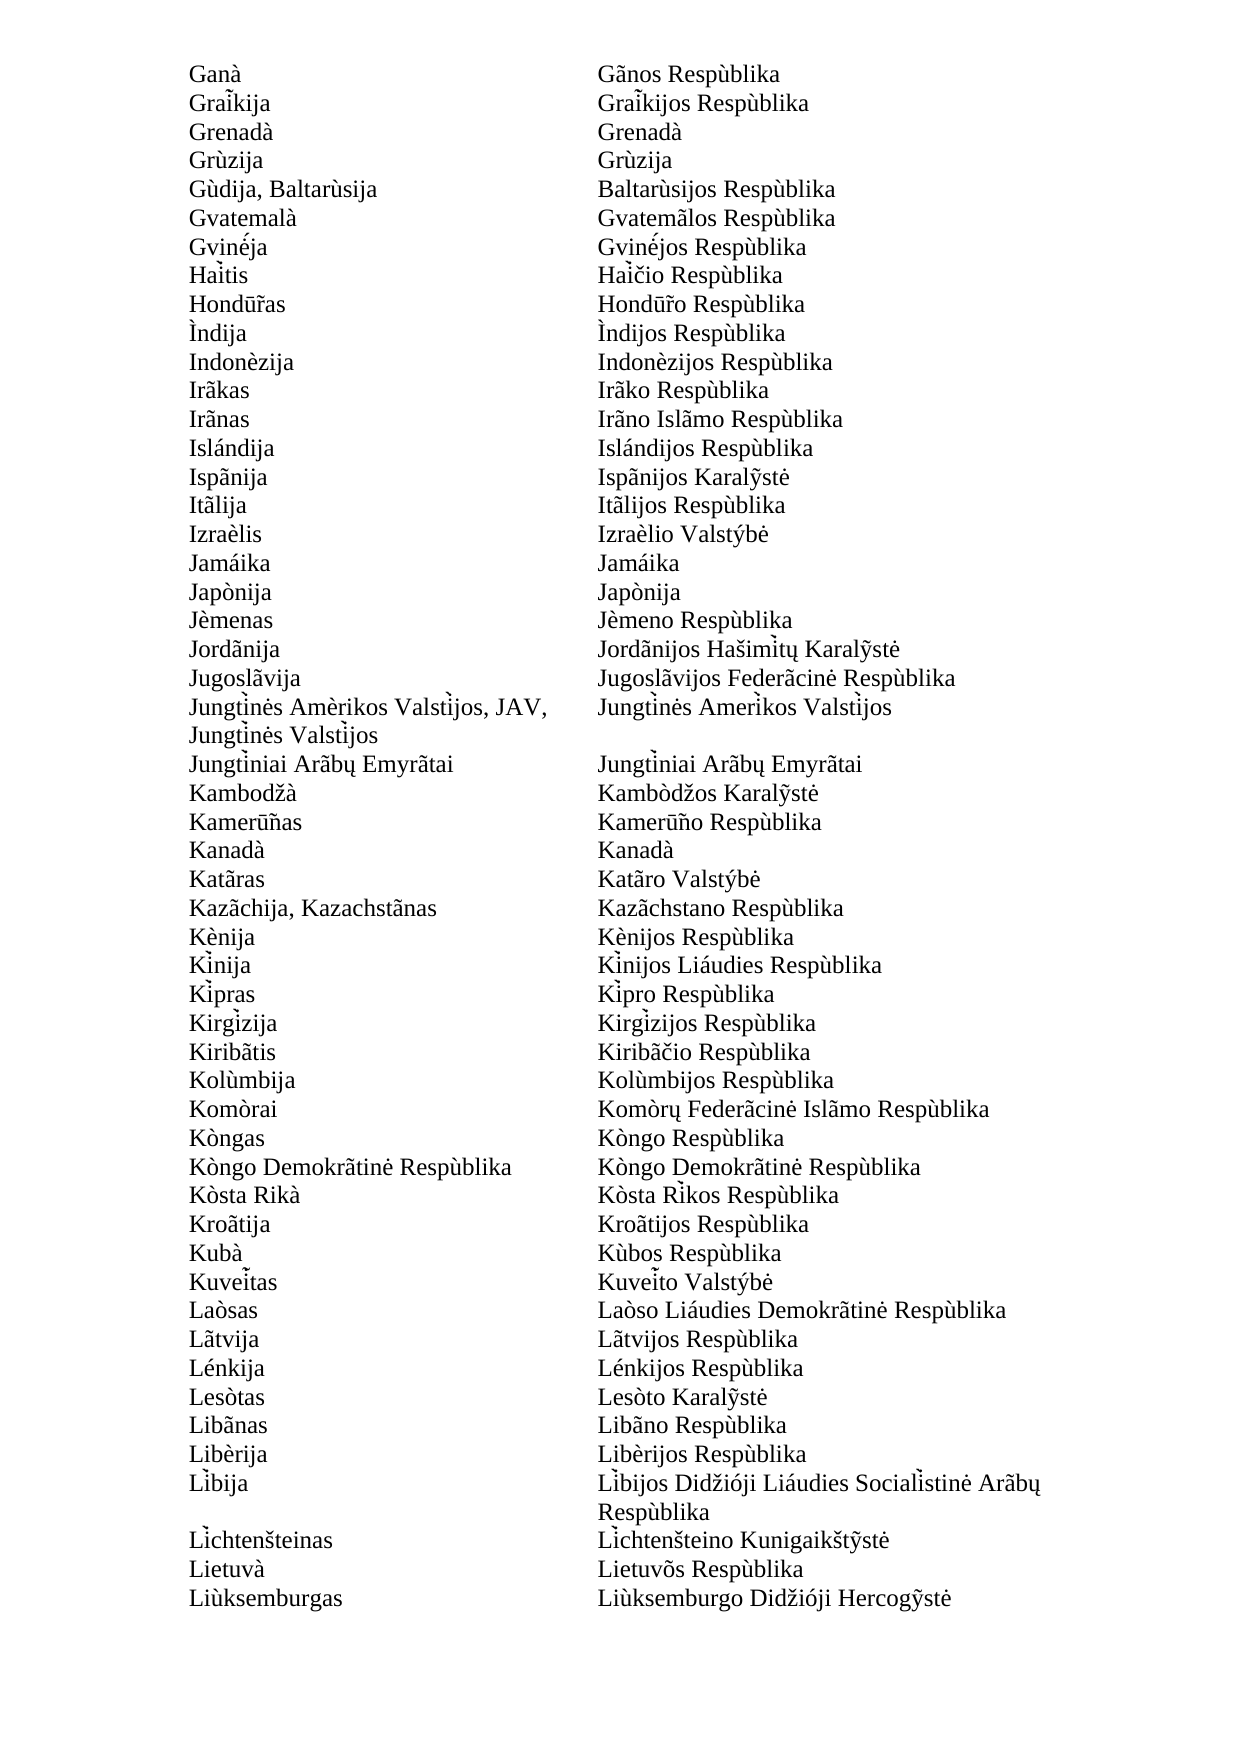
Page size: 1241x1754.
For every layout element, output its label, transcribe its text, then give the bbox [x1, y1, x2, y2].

table_cell Kènijos Respùblika [586, 922, 1144, 950]
table_cell Li̇̀chtenšteino Kunigaikštỹstė [586, 1525, 1144, 1554]
table_cell Lãtvija [177, 1324, 586, 1353]
table_cell Kòsta Rikà [177, 1180, 586, 1209]
table_cell Kolùmbijos Respùblika [586, 1065, 1144, 1094]
table_cell Kòngas [177, 1123, 586, 1152]
table_cell Baltarùsijos Respùblika [586, 174, 1144, 203]
table_cell Irãnas [177, 404, 586, 433]
table_cell Jèmenas [177, 605, 586, 634]
table_cell Hondū̃ro Respùblika [586, 289, 1144, 318]
table_cell Itãlijos Respùblika [586, 490, 1144, 519]
table_cell Komòrai [177, 1094, 586, 1123]
table_cell Katãras [177, 864, 586, 893]
table_cell Hondū̃ras [177, 289, 586, 318]
table_cell Kamerū̃nas [177, 807, 586, 835]
table_cell Kòngo Respùblika [586, 1123, 1144, 1152]
table_cell Kazãchstano Respùblika [586, 893, 1144, 922]
table_cell Li̇̀bija [177, 1468, 586, 1525]
table_cell Liùksemburgo Didžióji Hercogỹstė [586, 1583, 1144, 1612]
table_cell Ki̇̀nijos Liáudies Respùblika [586, 950, 1144, 979]
table_cell Islándijos Respùblika [586, 433, 1144, 462]
table_cell Libãnas [177, 1410, 586, 1439]
table_cell Kirgi̇̀zijos Respùblika [586, 1008, 1144, 1037]
table_cell Kambòdžos Karalỹstė [586, 778, 1144, 807]
table_cell Jèmeno Respùblika [586, 605, 1144, 634]
table_cell Japònija [586, 577, 1144, 605]
table_cell Lietuvà [177, 1554, 586, 1583]
table_cell Kòsta Ri̇̀kos Respùblika [586, 1180, 1144, 1209]
table_cell Irãno Islãmo Respùblika [586, 404, 1144, 433]
table_cell Grùzija [177, 145, 586, 174]
table_cell Jordãnijos Hašimi̇̀tų Karalỹstė [586, 634, 1144, 663]
table_cell Kambodžà [177, 778, 586, 807]
table_cell Indonèzijos Respùblika [586, 347, 1144, 375]
table_cell Kamerū̃no Respùblika [586, 807, 1144, 835]
table_cell Kubà [177, 1238, 586, 1267]
table_cell Lénkijos Respùblika [586, 1353, 1144, 1382]
table_cell Ganà [177, 59, 586, 88]
table_cell Ìndijos Respùblika [586, 318, 1144, 347]
table_cell Komòrų Federãcinė Islãmo Respùblika [586, 1094, 1144, 1123]
table_cell Liùksemburgas [177, 1583, 586, 1612]
table_cell Katãro Valstýbė [586, 864, 1144, 893]
table_cell Jungti̇̀nės Ameri̇̀kos Valsti̇̀jos [586, 692, 1144, 749]
table_cell Irãkas [177, 375, 586, 404]
table_cell Grenadà [586, 117, 1144, 145]
table_cell Itãlija [177, 490, 586, 519]
table_cell Ìndija [177, 318, 586, 347]
table_cell Gvinė́jos Respùblika [586, 232, 1144, 260]
table_cell Kòngo Demokrãtinė Respùblika [177, 1152, 586, 1180]
table_cell Lietuvõs Respùblika [586, 1554, 1144, 1583]
table_cell Jordãnija [177, 634, 586, 663]
table_cell Kanadà [177, 835, 586, 864]
table_cell Grenadà [177, 117, 586, 145]
table_cell Ispãnija [177, 462, 586, 490]
table_cell Kùbos Respùblika [586, 1238, 1144, 1267]
table_cell Kirgi̇̀zija [177, 1008, 586, 1037]
table_cell Libãno Respùblika [586, 1410, 1144, 1439]
table_cell Kroãtija [177, 1209, 586, 1238]
table_cell Ispãnijos Karalỹstė [586, 462, 1144, 490]
table_cell Kiribãtis [177, 1037, 586, 1065]
table_cell Grai̇̃kija [177, 88, 586, 117]
table_cell Lãtvijos Respùblika [586, 1324, 1144, 1353]
table_cell Izraèlio Valstýbė [586, 519, 1144, 548]
table_cell Jugoslãvija [177, 663, 586, 692]
table_cell Ki̇̀pro Respùblika [586, 979, 1144, 1008]
table_cell Jungti̇̀niai Arãbų Emyrãtai [586, 749, 1144, 778]
table_cell Japònija [177, 577, 586, 605]
table_cell Laòso Liáudies Demokrãtinė Respùblika [586, 1295, 1144, 1324]
table_cell Kroãtijos Respùblika [586, 1209, 1144, 1238]
table_cell Kolùmbija [177, 1065, 586, 1094]
table_cell Islándija [177, 433, 586, 462]
table_cell Lesòtas [177, 1382, 586, 1410]
table_cell Ki̇̀nija [177, 950, 586, 979]
table_cell Jugoslãvijos Federãcinė Respùblika [586, 663, 1144, 692]
table_cell Irãko Respùblika [586, 375, 1144, 404]
table_cell Li̇̀bijos Didžióji Liáudies Sociali̇̀stinė Arãbų Respùblika [586, 1468, 1144, 1525]
table_cell Kuvei̇̃to Valstýbė [586, 1267, 1144, 1295]
table_cell Jungti̇̀nės Amèrikos Valsti̇̀jos, JAV, Jungti̇̀nės Valsti̇̀jos [177, 692, 586, 749]
table_cell Grai̇̃kijos Respùblika [586, 88, 1144, 117]
table_cell Lénkija [177, 1353, 586, 1382]
table_cell Lesòto Karalỹstė [586, 1382, 1144, 1410]
table_cell Gvatemalà [177, 203, 586, 232]
table_cell Li̇̀chtenšteinas [177, 1525, 586, 1554]
table_cell Jamáika [586, 548, 1144, 577]
table_cell Kiribãčio Respùblika [586, 1037, 1144, 1065]
table_cell Hai̇̀čio Respùblika [586, 260, 1144, 289]
table_cell Laòsas [177, 1295, 586, 1324]
table_cell Kanadà [586, 835, 1144, 864]
table_cell Gvatemãlos Respùblika [586, 203, 1144, 232]
table_cell Kòngo Demokrãtinė Respùblika [586, 1152, 1144, 1180]
table_cell Ki̇̀pras [177, 979, 586, 1008]
table_cell Hai̇̀tis [177, 260, 586, 289]
table_cell Libèrijos Respùblika [586, 1439, 1144, 1468]
table_cell Kazãchija, Kazachstãnas [177, 893, 586, 922]
table_cell Izraèlis [177, 519, 586, 548]
table_cell Libèrija [177, 1439, 586, 1468]
table_cell Jamáika [177, 548, 586, 577]
table_cell Kuvei̇̃tas [177, 1267, 586, 1295]
table_cell Jungti̇̀niai Arãbų Emyrãtai [177, 749, 586, 778]
table_cell Kènija [177, 922, 586, 950]
table_cell Indonèzija [177, 347, 586, 375]
table_cell Gvinė́ja [177, 232, 586, 260]
table_cell Gùdija, Baltarùsija [177, 174, 586, 203]
table_cell Grùzija [586, 145, 1144, 174]
table_cell Gãnos Respùblika [586, 59, 1144, 88]
